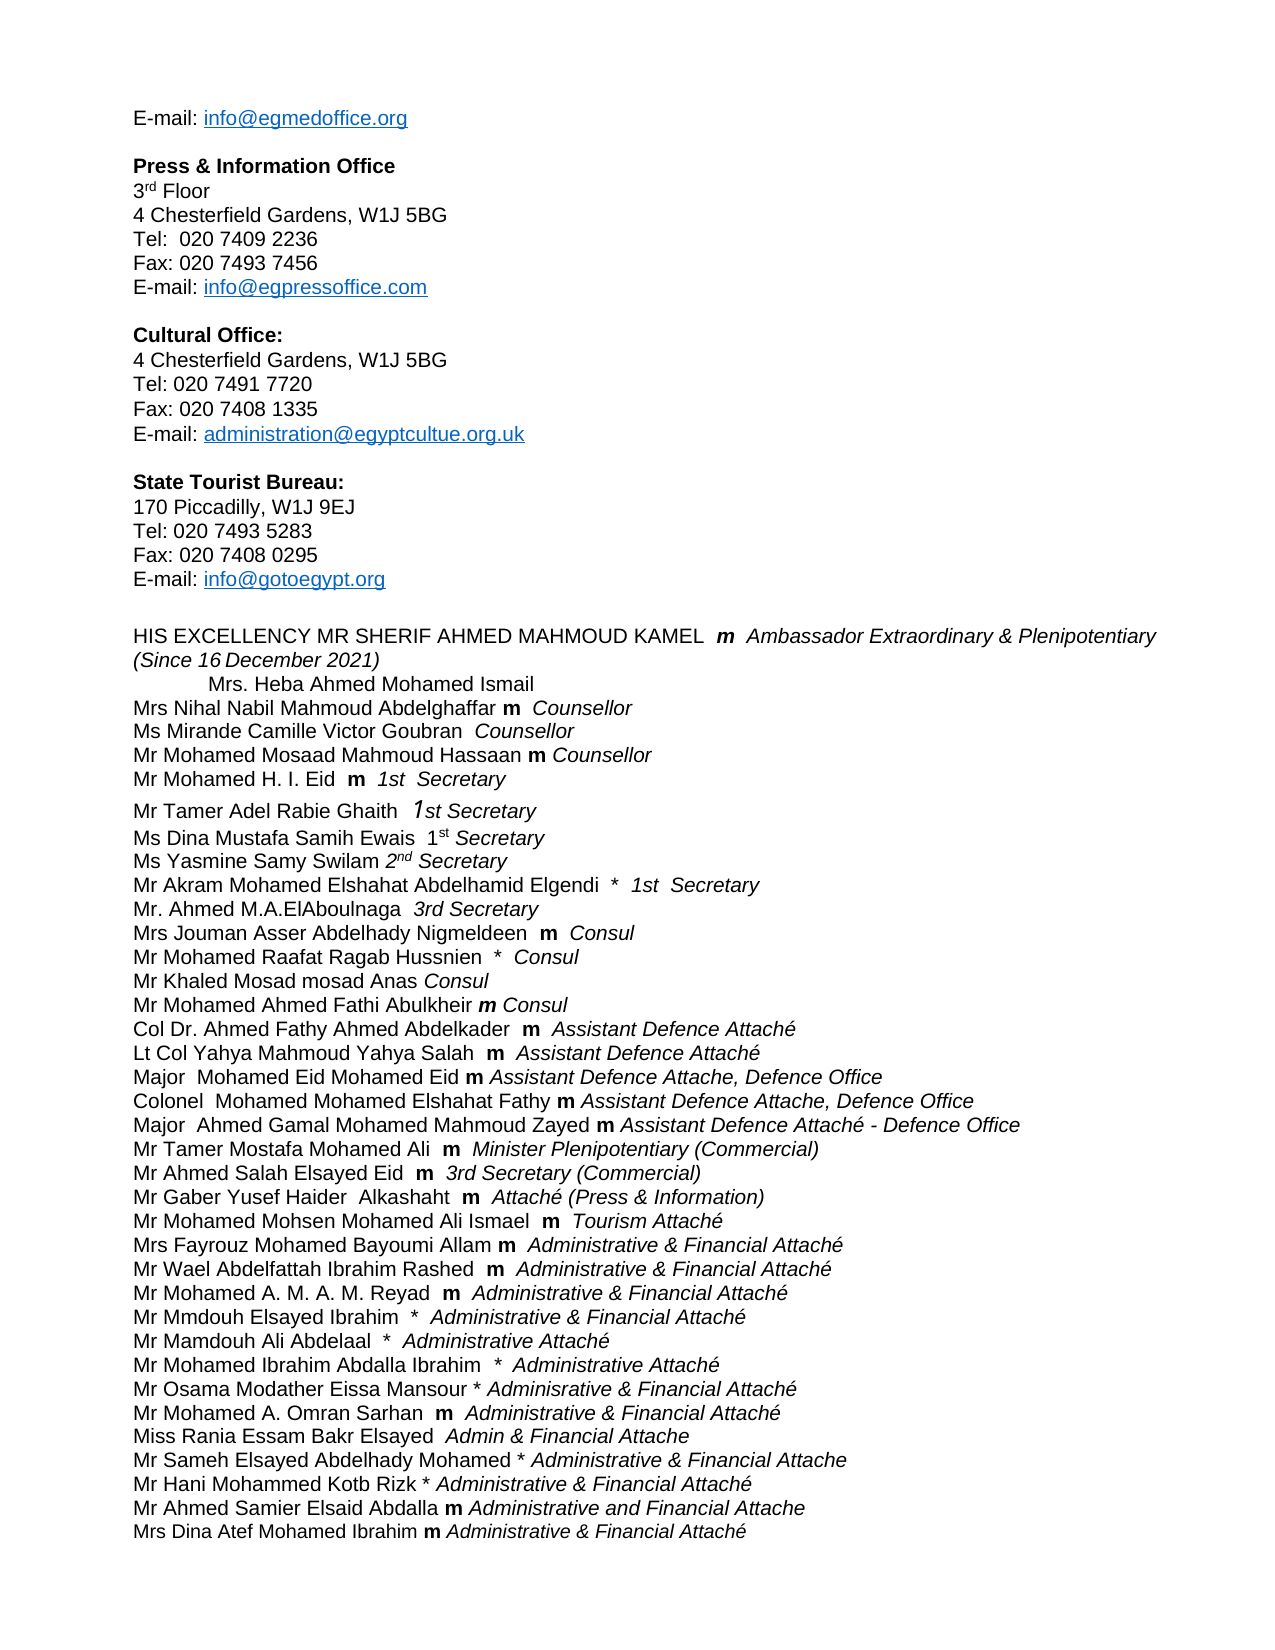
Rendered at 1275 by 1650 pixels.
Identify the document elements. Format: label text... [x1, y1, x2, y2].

text Mr Tamer Mostafa Mohamed Ali m Minister Plenipotentiary (Commercial) [133, 1137, 1181, 1161]
text Mr Gaber Yusef Haider Alkashaht m Attaché (Press & Information) [133, 1185, 1181, 1209]
text HIS EXCELLENCY MR SHERIF AHMED MAHMOUD KAMEL m Ambassador Extraordinary & Plenipotentiary (Since 16 December 2021) [133, 623, 1181, 671]
text Mrs. Heba Ahmed Mohamed Ismail [133, 671, 1181, 695]
text E-mail: info@egpressoffice.com [133, 275, 1181, 299]
text Ms Yasmine Samy Swilam 2nd Secretary [133, 849, 1181, 873]
text Mr Khaled Mosad mosad Anas Consul [133, 969, 1181, 993]
text Ms Dina Mustafa Samih Ewais 1st Secretary [133, 825, 1181, 849]
text Tel: 020 7409 2236 [133, 227, 1181, 251]
text Mr Mohamed Raafat Ragab Hussnien * Consul [133, 945, 1181, 969]
text Col Dr. Ahmed Fathy Ahmed Abdelkader m Assistant Defence Attaché [133, 1017, 1181, 1041]
text Press & Information Office [133, 153, 1181, 179]
text Mrs Nihal Nabil Mahmoud Abdelghaffar m Counsellor [133, 695, 1181, 719]
text Mr Tamer Adel Rabie Ghaith 1st Secretary [133, 791, 1181, 825]
text State Tourist Bureau: [133, 469, 1181, 495]
text Mrs Fayrouz Mohamed Bayoumi Allam m Administrative & Financial Attaché [133, 1233, 1181, 1257]
text Mrs Jouman Asser Abdelhady Nigmeldeen m Consul [133, 921, 1181, 945]
text 170 Piccadilly, W1J 9EJ [133, 495, 1181, 519]
text Mr Ahmed Salah Elsayed Eid m 3rd Secretary (Commercial) [133, 1161, 1181, 1185]
text Mrs Dina Atef Mohamed Ibrahim m Administrative & Financial Attaché [133, 1520, 1181, 1543]
text Mr Wael Abdelfattah Ibrahim Rashed m Administrative & Financial Attaché [133, 1257, 1181, 1281]
text Mr Mamdouh Ali Abdelaal * Administrative Attaché [133, 1328, 1181, 1352]
text Cultural Office: [133, 323, 1181, 348]
text Mr Hani Mohammed Kotb Rizk * Administrative & Financial Attaché [133, 1472, 1181, 1496]
text Mr Mohamed Mosaad Mahmoud Hassaan m Counsellor [133, 743, 1181, 767]
text Mr Mmdouh Elsayed Ibrahim * Administrative & Financial Attaché [133, 1304, 1181, 1328]
text Tel: 020 7493 5283 [133, 519, 1181, 543]
text Mr Ahmed Samier Elsaid Abdalla m Administrative and Financial Attache [133, 1496, 1181, 1520]
text Mr Mohamed Mohsen Mohamed Ali Ismael m Tourism Attaché [133, 1209, 1181, 1233]
text Tel: 020 7491 7720 [133, 372, 1181, 396]
text Major Ahmed Gamal Mohamed Mahmoud Zayed m Assistant Defence Attaché - Defence Office [133, 1113, 1181, 1137]
text Mr Akram Mohamed Elshahat Abdelhamid Elgendi * 1st Secretary [133, 873, 1181, 897]
text Fax: 020 7493 7456 [133, 251, 1181, 275]
text Mr Sameh Elsayed Abdelhady Mohamed * Administrative & Financial Attache [133, 1448, 1181, 1472]
text Mr Osama Modather Eissa Mansour * Adminisrative & Financial Attaché [133, 1376, 1181, 1400]
text 4 Chesterfield Gardens, W1J 5BG [133, 348, 1181, 372]
text Ms Mirande Camille Victor Goubran Counsellor [133, 719, 1181, 743]
text Miss Rania Essam Bakr Elsayed Admin & Financial Attache [133, 1424, 1181, 1448]
text E-mail: administration@egyptcultue.org.uk [133, 421, 1181, 445]
text Major Mohamed Eid Mohamed Eid m Assistant Defence Attache, Defence Office [133, 1065, 1181, 1089]
text Mr Mohamed H. I. Eid m 1st Secretary [133, 767, 1181, 791]
text Mr Mohamed A. Omran Sarhan m Administrative & Financial Attaché [133, 1400, 1181, 1424]
text Fax: 020 7408 0295 [133, 543, 1181, 567]
text Lt Col Yahya Mahmoud Yahya Salah m Assistant Defence Attaché [133, 1041, 1181, 1065]
text 3rd Floor [133, 179, 1181, 203]
text Colonel Mohamed Mohamed Elshahat Fathy m Assistant Defence Attache, Defence Office [133, 1089, 1181, 1113]
text E-mail: info@gotoegypt.org [133, 567, 1181, 591]
text Fax: 020 7408 1335 [133, 396, 1181, 421]
text Mr Mohamed A. M. A. M. Reyad m Administrative & Financial Attaché [133, 1281, 1181, 1304]
text Mr Mohamed Ahmed Fathi Abulkheir m Consul [133, 993, 1181, 1017]
text Mr Mohamed Ibrahim Abdalla Ibrahim * Administrative Attaché [133, 1352, 1181, 1376]
text Mr. Ahmed M.A.ElAboulnaga 3rd Secretary [133, 897, 1181, 921]
text 4 Chesterfield Gardens, W1J 5BG [133, 203, 1181, 227]
text E-mail: info@egmedoffice.org [133, 106, 1181, 129]
